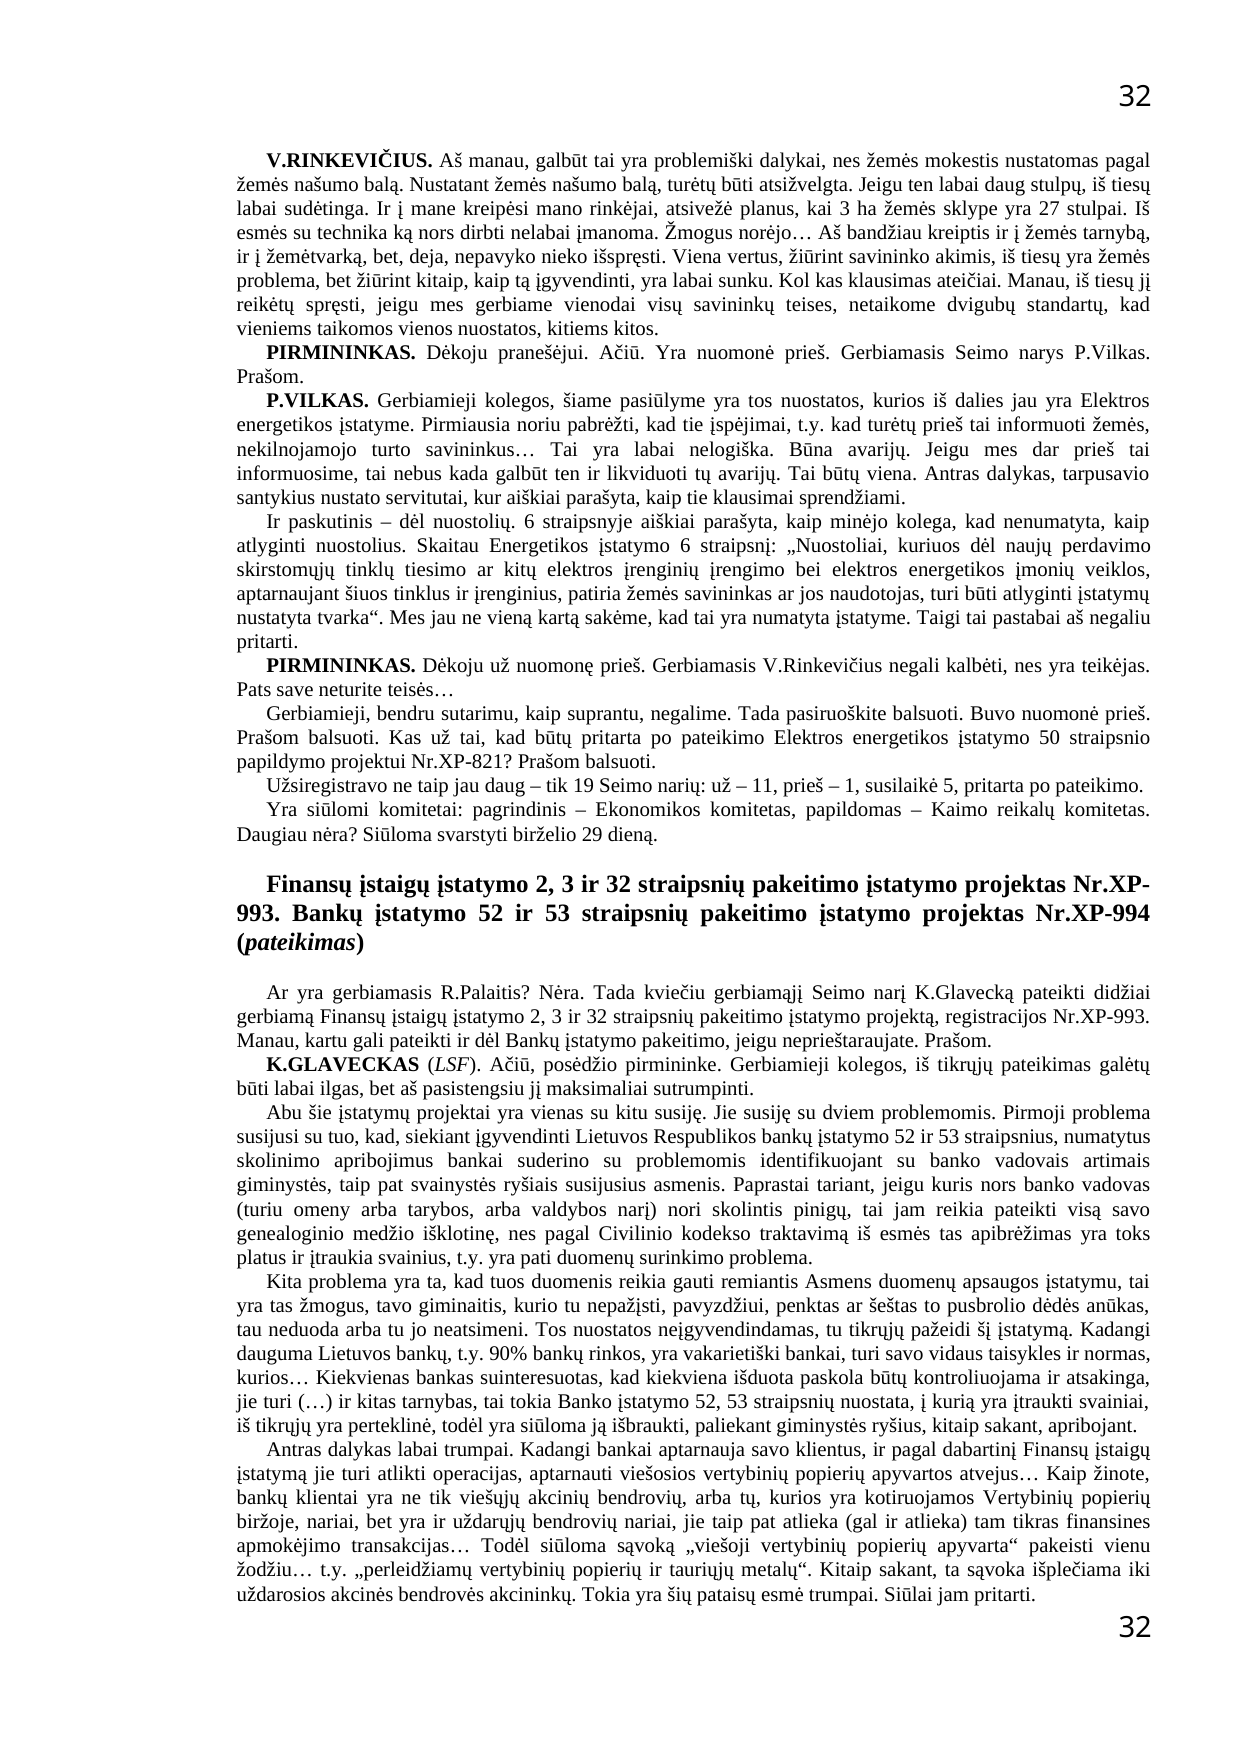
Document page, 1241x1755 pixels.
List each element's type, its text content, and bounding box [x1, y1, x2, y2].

text K.GLAVECKAS (LSF). Ačiū, posėdžio pirmininke. Gerbiamieji kolegos, iš tikrųjų pateikimas galėtų būti labai ilgas, bet aš pasistengsiu jį maksimaliai sutrumpinti. [236, 1052, 1152, 1100]
text Gerbiamieji, bendru sutarimu, kaip suprantu, negalime. Tada pasiruoškite balsuoti. Buvo nuomonė prieš. Prašom balsuoti. Kas už tai, kad būtų pritarta po pateikimo Elektros energetikos įstatymo 50 straipsnio papildymo projektui Nr.XP-821? Prašom balsuoti. [236, 701, 1152, 773]
text Ar yra gerbiamasis R.Palaitis? Nėra. Tada kviečiu gerbiamąjį Seimo narį K.Glavecką pateikti didžiai gerbiamą Finansų įstaigų įstatymo 2, 3 ir 32 straipsnių pakeitimo įstatymo projektą, registracijos Nr.XP-993. Manau, kartu gali pateikti ir dėl Bankų įstatymo pakeitimo, jeigu neprieštaraujate. Prašom. [236, 980, 1152, 1052]
text Finansų įstaigų įstatymo 2, 3 ir 32 straipsnių pakeitimo įstatymo projektas Nr.XP-993. Bankų įstatymo 52 ir 53 straipsnių pakeitimo įstatymo projektas Nr.XP-994 (pateikimas) [236, 869, 1152, 956]
text PIRMININKAS. Dėkoju už nuomonę prieš. Gerbiamasis V.Rinkevičius negali kalbėti, nes yra teikėjas. Pats save neturite teisės… [236, 653, 1152, 701]
text Antras dalykas labai trumpai. Kadangi bankai aptarnauja savo klientus, ir pagal dabartinį Finansų įstaigų įstatymą jie turi atlikti operacijas, aptarnauti viešosios vertybinių popierių apyvartos atvejus… Kaip žinote, bankų klientai yra ne tik viešųjų akcinių bendrovių, arba tų, kurios yra kotiruojamos Vertybinių popierių biržoje, nariai, bet yra ir uždarųjų bendrovių nariai, jie taip pat atlieka (gal ir atlieka) tam tikras finansines apmokėjimo transakcijas… Todėl siūloma sąvoką „viešoji vertybinių popierių apyvarta“ pakeisti vienu žodžiu… t.y. „perleidžiamų vertybinių popierių ir tauriųjų metalų“. Kitaip sakant, ta sąvoka išplečiama iki uždarosios akcinės bendrovės akcininkų. Tokia yra šių pataisų esmė trumpai. Siūlai jam pritarti. [236, 1437, 1152, 1606]
text PIRMININKAS. Dėkoju pranešėjui. Ačiū. Yra nuomonė prieš. Gerbiamasis Seimo narys P.Vilkas. Prašom. [236, 340, 1152, 388]
text V.RINKEVIČIUS. Aš manau, galbūt tai yra problemiški dalykai, nes žemės mokestis nustatomas pagal žemės našumo balą. Nustatant žemės našumo balą, turėtų būti atsižvelgta. Jeigu ten labai daug stulpų, iš tiesų labai sudėtinga. Ir į mane kreipėsi mano rinkėjai, atsivežė planus, kai 3 ha žemės sklype yra 27 stulpai. Iš esmės su technika ką nors dirbti nelabai įmanoma. Žmogus norėjo… Aš bandžiau kreiptis ir į žemės tarnybą, ir į žemėtvarką, bet, deja, nepavyko nieko išspręsti. Viena vertus, žiūrint savininko akimis, iš tiesų yra žemės problema, bet žiūrint kitaip, kaip tą įgyvendinti, yra labai sunku. Kol kas klausimas ateičiai. Manau, iš tiesų jį reikėtų spręsti, jeigu mes gerbiame vienodai visų savininkų teises, netaikome dvigubų standartų, kad vieniems taikomos vienos nuostatos, kitiems kitos. [236, 148, 1152, 340]
text P.VILKAS. Gerbiamieji kolegos, šiame pasiūlyme yra tos nuostatos, kurios iš dalies jau yra Elektros energetikos įstatyme. Pirmiausia noriu pabrėžti, kad tie įspėjimai, t.y. kad turėtų prieš tai informuoti žemės, nekilnojamojo turto savininkus… Tai yra labai nelogiška. Būna avarijų. Jeigu mes dar prieš tai informuosime, tai nebus kada galbūt ten ir likviduoti tų avarijų. Tai būtų viena. Antras dalykas, tarpusavio santykius nustato servitutai, kur aiškiai parašyta, kaip tie klausimai sprendžiami. [236, 388, 1152, 509]
text Ir paskutinis – dėl nuostolių. 6 straipsnyje aiškiai parašyta, kaip minėjo kolega, kad nenumatyta, kaip atlyginti nuostolius. Skaitau Energetikos įstatymo 6 straipsnį: „Nuostoliai, kuriuos dėl naujų perdavimo skirstomųjų tinklų tiesimo ar kitų elektros įrenginių įrengimo bei elektros energetikos įmonių veiklos, aptarnaujant šiuos tinklus ir įrenginius, patiria žemės savininkas ar jos naudotojas, turi būti atlyginti įstatymų nustatyta tvarka“. Mes jau ne vieną kartą sakėme, kad tai yra numatyta įstatyme. Taigi tai pastabai aš negaliu pritarti. [236, 509, 1152, 653]
text Yra siūlomi komitetai: pagrindinis – Ekonomikos komitetas, papildomas – Kaimo reikalų komitetas. Daugiau nėra? Siūloma svarstyti birželio 29 dieną. [236, 797, 1152, 846]
text Kita problema yra ta, kad tuos duomenis reikia gauti remiantis Asmens duomenų apsaugos įstatymu, tai yra tas žmogus, tavo giminaitis, kurio tu nepažįsti, pavyzdžiui, penktas ar šeštas to pusbrolio dėdės anūkas, tau neduoda arba tu jo neatsimeni. Tos nuostatos neįgyvendindamas, tu tikrųjų pažeidi šį įstatymą. Kadangi dauguma Lietuvos bankų, t.y. 90% bankų rinkos, yra vakarietiški bankai, turi savo vidaus taisykles ir normas, kurios… Kiekvienas bankas suinteresuotas, kad kiekviena išduota paskola būtų kontroliuojama ir atsakinga, jie turi (…) ir kitas tarnybas, tai tokia Banko įstatymo 52, 53 straipsnių nuostata, į kurią yra įtraukti svainiai, iš tikrųjų yra perteklinė, todėl yra siūloma ją išbraukti, paliekant giminystės ryšius, kitaip sakant, apribojant. [236, 1269, 1152, 1437]
text Užsiregistravo ne taip jau daug – tik 19 Seimo narių: už – 11, prieš – 1, susilaikė 5, pritarta po pateikimo. [236, 773, 1152, 797]
text Abu šie įstatymų projektai yra vienas su kitu susiję. Jie susiję su dviem problemomis. Pirmoji problema susijusi su tuo, kad, siekiant įgyvendinti Lietuvos Respublikos bankų įstatymo 52 ir 53 straipsnius, numatytus skolinimo apribojimus bankai suderino su problemomis identifikuojant su banko vadovais artimais giminystės, taip pat svainystės ryšiais susijusius asmenis. Paprastai tariant, jeigu kuris nors banko vadovas (turiu omeny arba tarybos, arba valdybos narį) nori skolintis pinigų, tai jam reikia pateikti visą savo genealoginio medžio išklotinę, nes pagal Civilinio kodekso traktavimą iš esmės tas apibrėžimas yra toks platus ir įtraukia svainius, t.y. yra pati duomenų surinkimo problema. [236, 1100, 1152, 1269]
